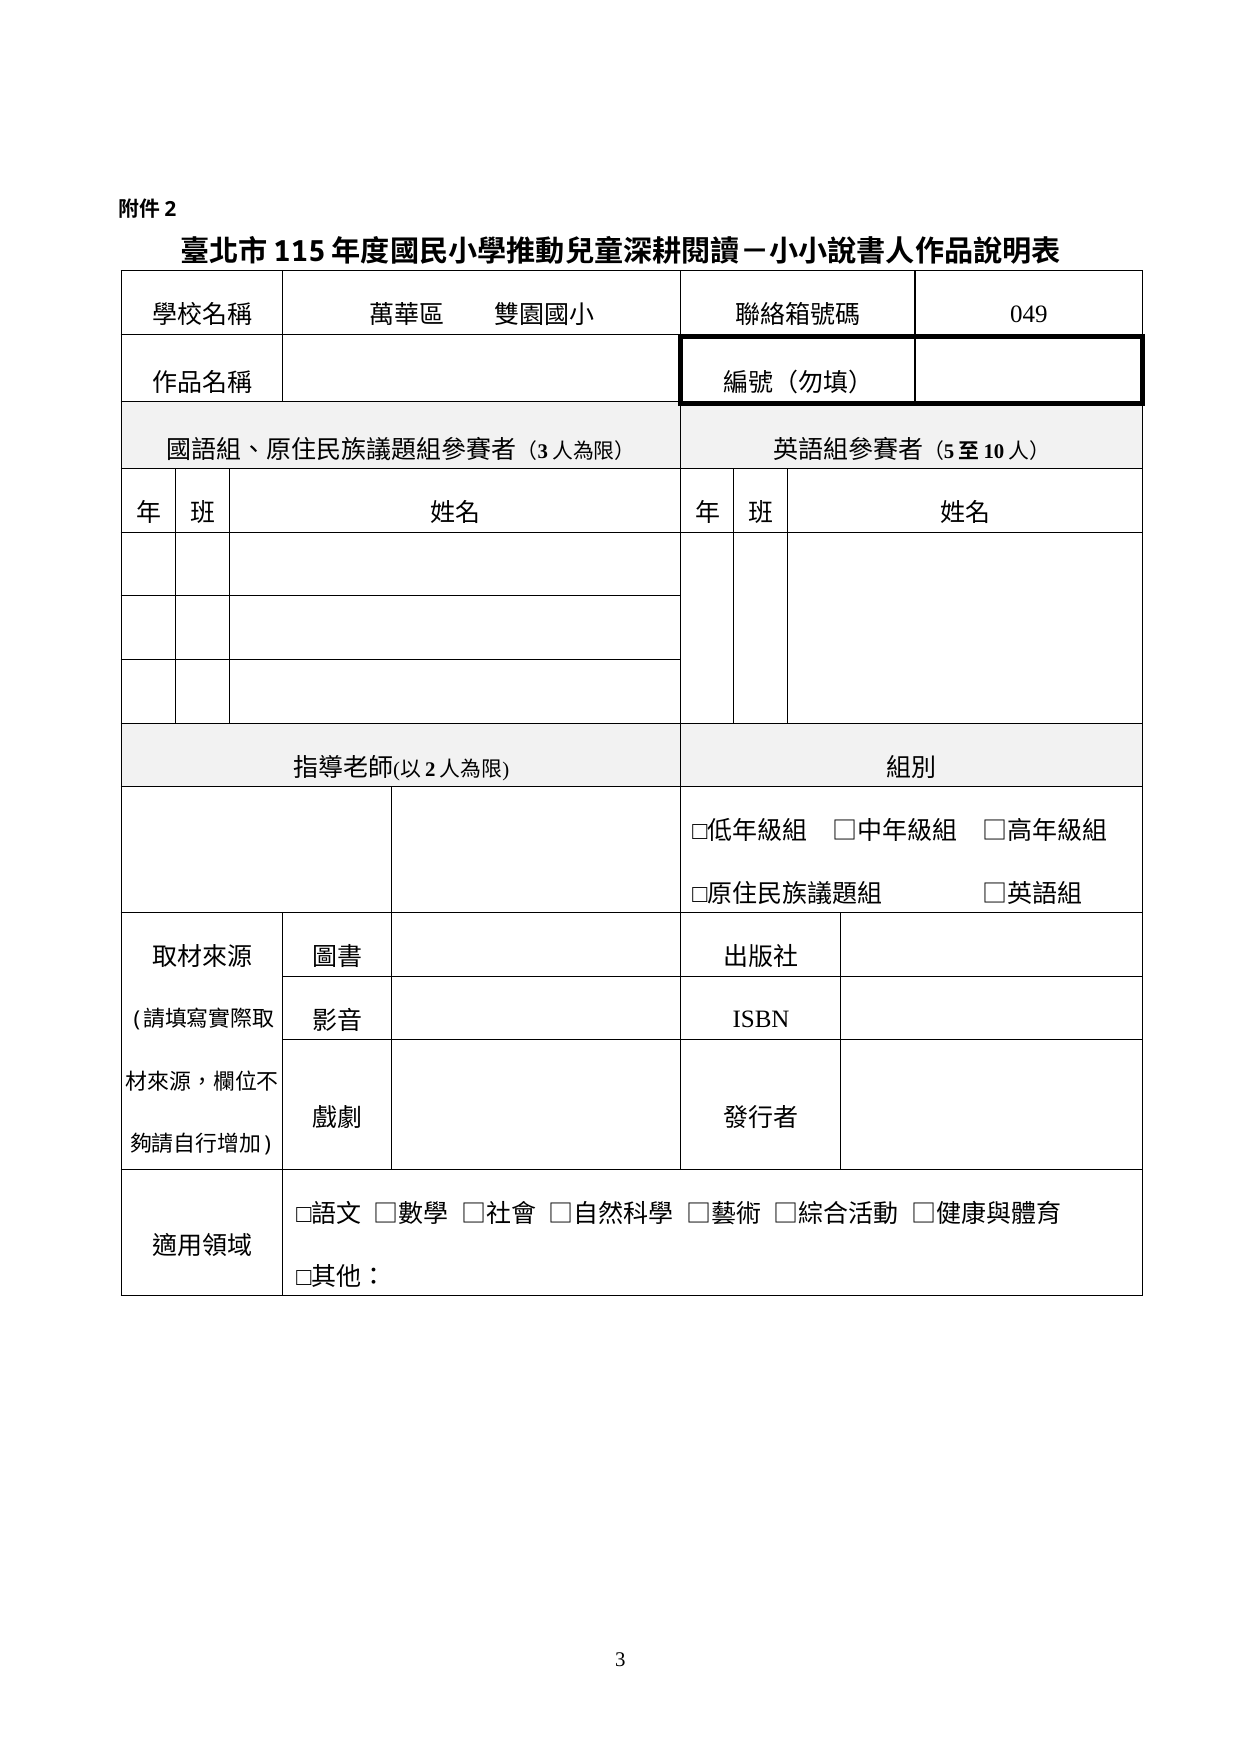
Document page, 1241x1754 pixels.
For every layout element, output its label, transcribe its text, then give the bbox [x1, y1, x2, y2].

table_cell [392, 913, 680, 976]
table_cell [841, 1040, 1142, 1169]
table_cell [122, 787, 391, 912]
table_cell ISBN [681, 977, 840, 1039]
table_cell [176, 596, 229, 659]
table_header 學校名稱 [122, 271, 282, 334]
table_cell □低年級組 □中年級組 □高年級組 □原住民族議題組 □英語組 [681, 787, 1142, 912]
table_cell □語文 □數學 □社會 □自然科學 □藝術 □綜合活動 □健康與體育 □其他： [283, 1170, 1142, 1295]
text 臺北市115年度國民小學推動兒童深耕閱讀－小小說書人作品說明表 [118, 228, 1122, 270]
table_cell 姓名 [788, 469, 1142, 532]
table_cell 國語組、原住民族議題組參賽者（3人為限） [122, 402, 680, 468]
table_cell [176, 533, 229, 595]
table_cell 作品名稱 [122, 335, 282, 401]
text 附件2 [118, 165, 1122, 228]
table_cell 英語組參賽者（5至10人） [681, 406, 1142, 468]
table_cell 班 [734, 469, 787, 532]
table_cell 姓名 [230, 469, 680, 532]
table_cell [283, 335, 678, 401]
table_cell 適用領域 [122, 1170, 282, 1295]
table_cell [788, 533, 1142, 722]
table_header 聯絡箱號碼 [681, 271, 914, 334]
table_header 萬華區 雙園國小 [283, 271, 680, 334]
table_cell [122, 596, 175, 659]
table_cell [392, 1040, 680, 1169]
table_cell [122, 533, 175, 595]
table_header 049 [916, 271, 1142, 334]
table_cell [841, 977, 1142, 1039]
table_cell [392, 787, 680, 912]
table_cell 編號（勿填） [683, 339, 914, 401]
table_cell 戲劇 [283, 1040, 391, 1169]
table_cell [916, 339, 1140, 401]
table_cell 年 [681, 469, 733, 532]
table_cell [122, 660, 175, 722]
table_cell 影音 [283, 977, 391, 1039]
table_cell [841, 913, 1142, 976]
table_cell [392, 977, 680, 1039]
table_cell 組別 [681, 724, 1142, 786]
table_cell [176, 660, 229, 722]
table_cell 出版社 [681, 913, 840, 976]
table_cell 取材來源 (請填寫實際取材來源，欄位不夠請自行增加) [122, 913, 282, 1169]
table_cell [734, 533, 787, 722]
table_cell [681, 533, 733, 722]
table_cell [230, 660, 680, 722]
table_cell 指導老師(以2人為限) [122, 724, 680, 786]
table_cell 發行者 [681, 1040, 840, 1169]
table_cell 年 [122, 469, 175, 532]
table_cell [230, 533, 680, 595]
table_cell 班 [176, 469, 229, 532]
table_cell [230, 596, 680, 659]
table_cell 圖書 [283, 913, 391, 976]
